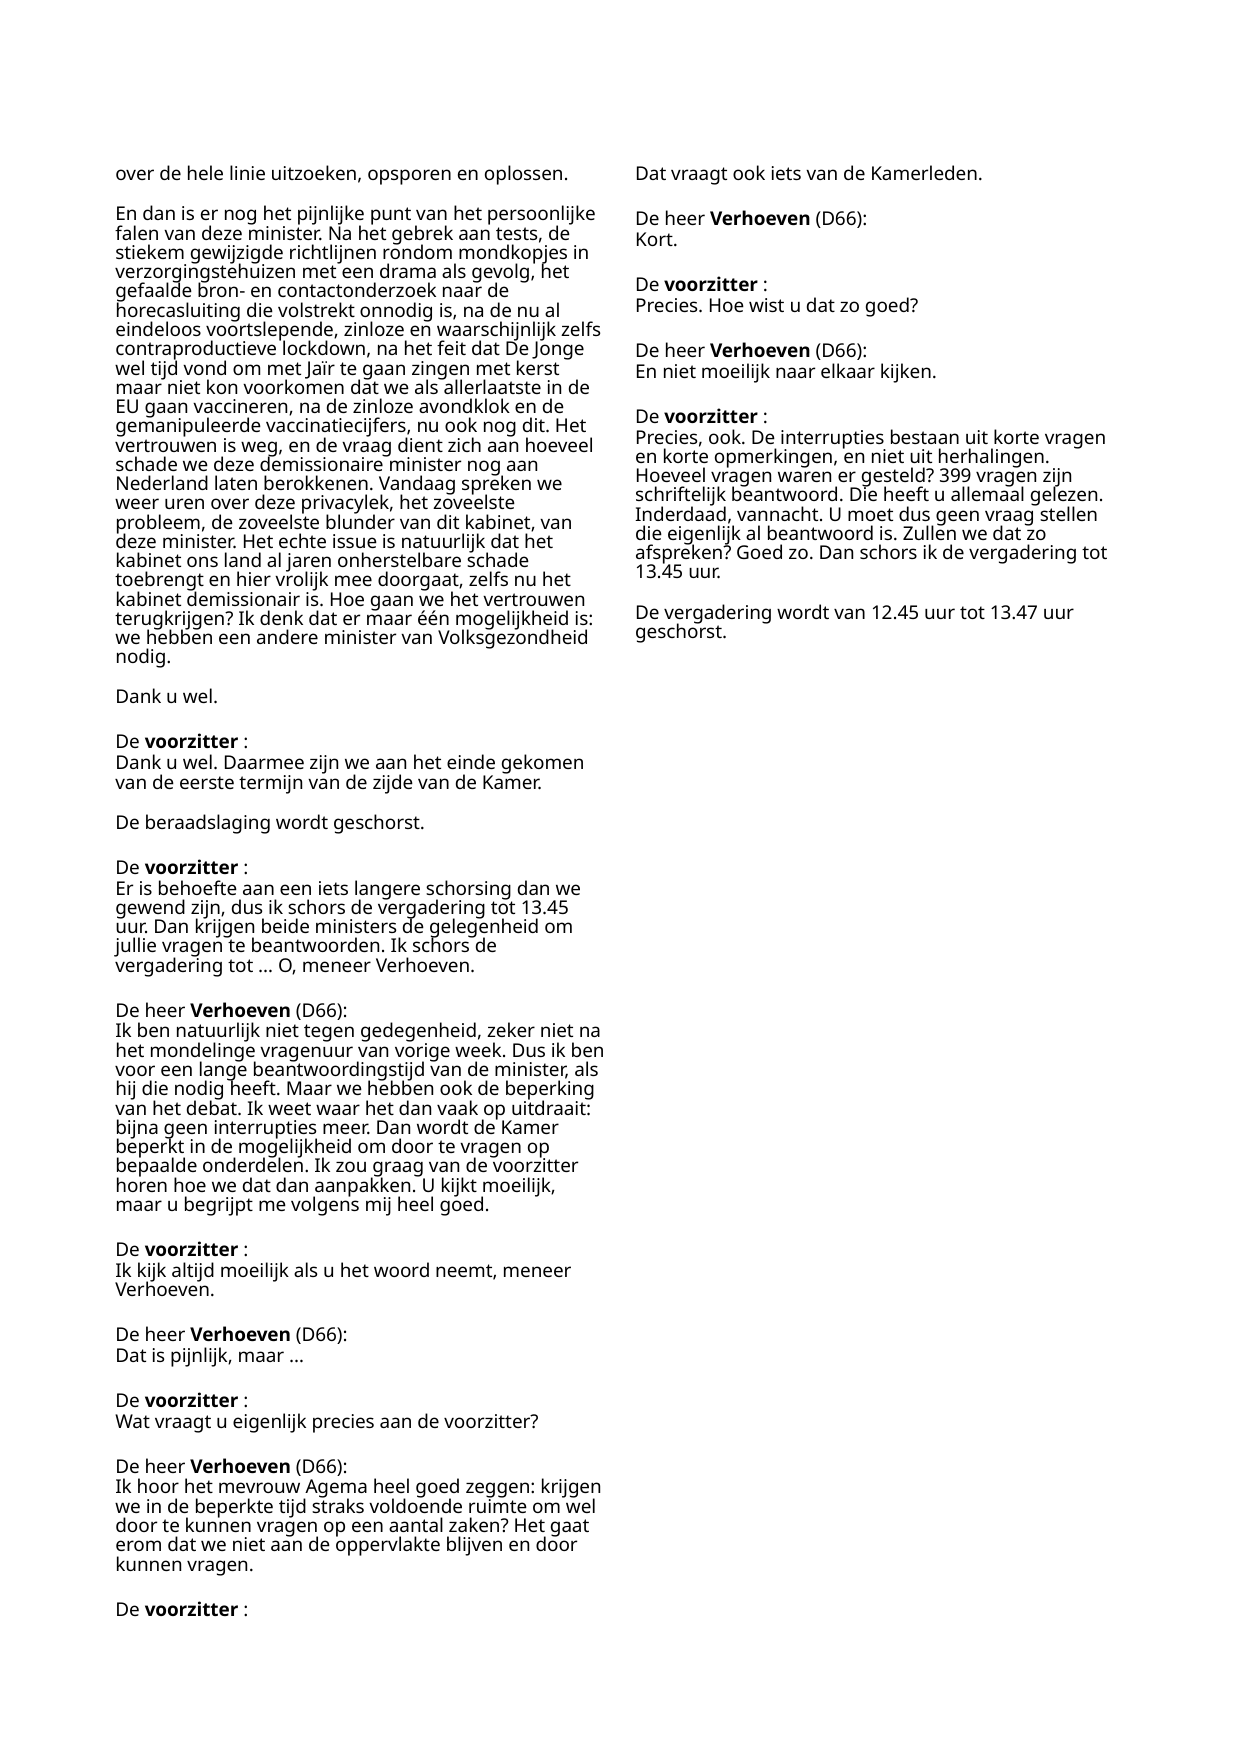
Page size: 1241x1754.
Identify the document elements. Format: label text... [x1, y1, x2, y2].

text De voorzitter : [115, 854, 605, 879]
text Kort. [635, 231, 1125, 250]
text De heer Verhoeven (D66): [115, 1453, 605, 1478]
text De voorzitter : [635, 271, 1125, 297]
text Ik kijk altijd moeilijk als u het woord neemt, meneer Verhoeven. [115, 1262, 605, 1300]
text Ik hoor het mevrouw Agema heel goed zeggen: krijgen we in de beperkte tijd straks voldoende ruimte om wel door te kunnen vragen op een aantal zaken? Het gaat erom dat we niet aan de oppervlakte blijven en door kunnen vragen. [115, 1478, 605, 1575]
text Dank u wel. [115, 688, 605, 708]
text De vergadering wordt van 12.45 uur tot 13.47 uur geschorst. [635, 604, 1125, 642]
text De heer Verhoeven (D66): [635, 337, 1125, 363]
text De beraadslaging wordt geschorst. [115, 814, 605, 833]
text De heer Verhoeven (D66): [635, 205, 1125, 231]
text Dank u wel. Daarmee zijn we aan het einde gekomen van de eerste termijn van de zijde van de Kamer. [115, 754, 605, 793]
text En niet moeilijk naar elkaar kijken. [635, 363, 1125, 382]
text De voorzitter : [115, 1236, 605, 1262]
text Ik ben natuurlijk niet tegen gedegenheid, zeker niet na het mondelinge vragenuur van vorige week. Dus ik ben voor een lange beantwoordingstijd van de minister, als hij die nodig heeft. Maar we hebben ook de beperking van het debat. Ik weet waar het dan vaak op uitdraait: bijna geen interrupties meer. Dan wordt de Kamer beperkt in de mogelijkheid om door te vragen op bepaalde onderdelen. Ik zou graag van de voorzitter horen hoe we dat dan aanpakken. U kijkt moeilijk, maar u begrijpt me volgens mij heel goed. [115, 1022, 605, 1215]
text Dat is pijnlijk, maar … [115, 1347, 605, 1366]
text En dan is er nog het pijnlijke punt van het persoonlijke falen van deze minister. Na het gebrek aan tests, de stiekem gewijzigde richtlijnen rondom mondkopjes in verzorgingstehuizen met een drama als gevolg, het gefaalde bron- en contactonderzoek naar de horecasluiting die volstrekt onnodig is, na de nu al eindeloos voortslepende, zinloze en waarschijnlijk zelfs contraproductieve lockdown, na het feit dat De Jonge wel tijd vond om met Jaïr te gaan zingen met kerst maar niet kon voorkomen dat we als allerlaatste in de EU gaan vaccineren, na de zinloze avondklok en de gemanipuleerde vaccinatiecijfers, nu ook nog dit. Het vertrouwen is weg, en de vraag dient zich aan hoeveel schade we deze demissionaire minister nog aan Nederland laten berokkenen. Vandaag spreken we weer uren over deze privacylek, het zoveelste probleem, de zoveelste blunder van dit kabinet, van deze minister. Het echte issue is natuurlijk dat het kabinet ons land al jaren onherstelbare schade toebrengt en hier vrolijk mee doorgaat, zelfs nu het kabinet demissionair is. Hoe gaan we het vertrouwen terugkrijgen? Ik denk dat er maar één mogelijkheid is: we hebben een andere minister van Volksgezondheid nodig. [115, 205, 605, 668]
text Wat vraagt u eigenlijk precies aan de voorzitter? [115, 1413, 605, 1432]
text Precies, ook. De interrupties bestaan uit korte vragen en korte opmerkingen, en niet uit herhalingen. Hoeveel vragen waren er gesteld? 399 vragen zijn schriftelijk beantwoord. Die heeft u allemaal gelezen. Inderdaad, vannacht. U moet dus geen vraag stellen die eigenlijk al beantwoord is. Zullen we dat zo afspreken? Goed zo. Dan schors ik de vergadering tot 13.45 uur. [635, 429, 1125, 583]
text De voorzitter : [115, 729, 605, 754]
text Dat vraagt ook iets van de Kamerleden. [635, 165, 1125, 184]
text De voorzitter : [635, 403, 1125, 429]
text De voorzitter : [115, 1596, 605, 1621]
text De heer Verhoeven (D66): [115, 1321, 605, 1347]
text De voorzitter : [115, 1387, 605, 1413]
text Er is behoefte aan een iets langere schorsing dan we gewend zijn, dus ik schors de vergadering tot 13.45 uur. Dan krijgen beide ministers de gelegenheid om jullie vragen te beantwoorden. Ik schors de vergadering tot … O, meneer Verhoeven. [115, 879, 605, 976]
text De heer Verhoeven (D66): [115, 997, 605, 1022]
text over de hele linie uitzoeken, opsporen en oplossen. [115, 165, 605, 184]
text Precies. Hoe wist u dat zo goed? [635, 297, 1125, 316]
